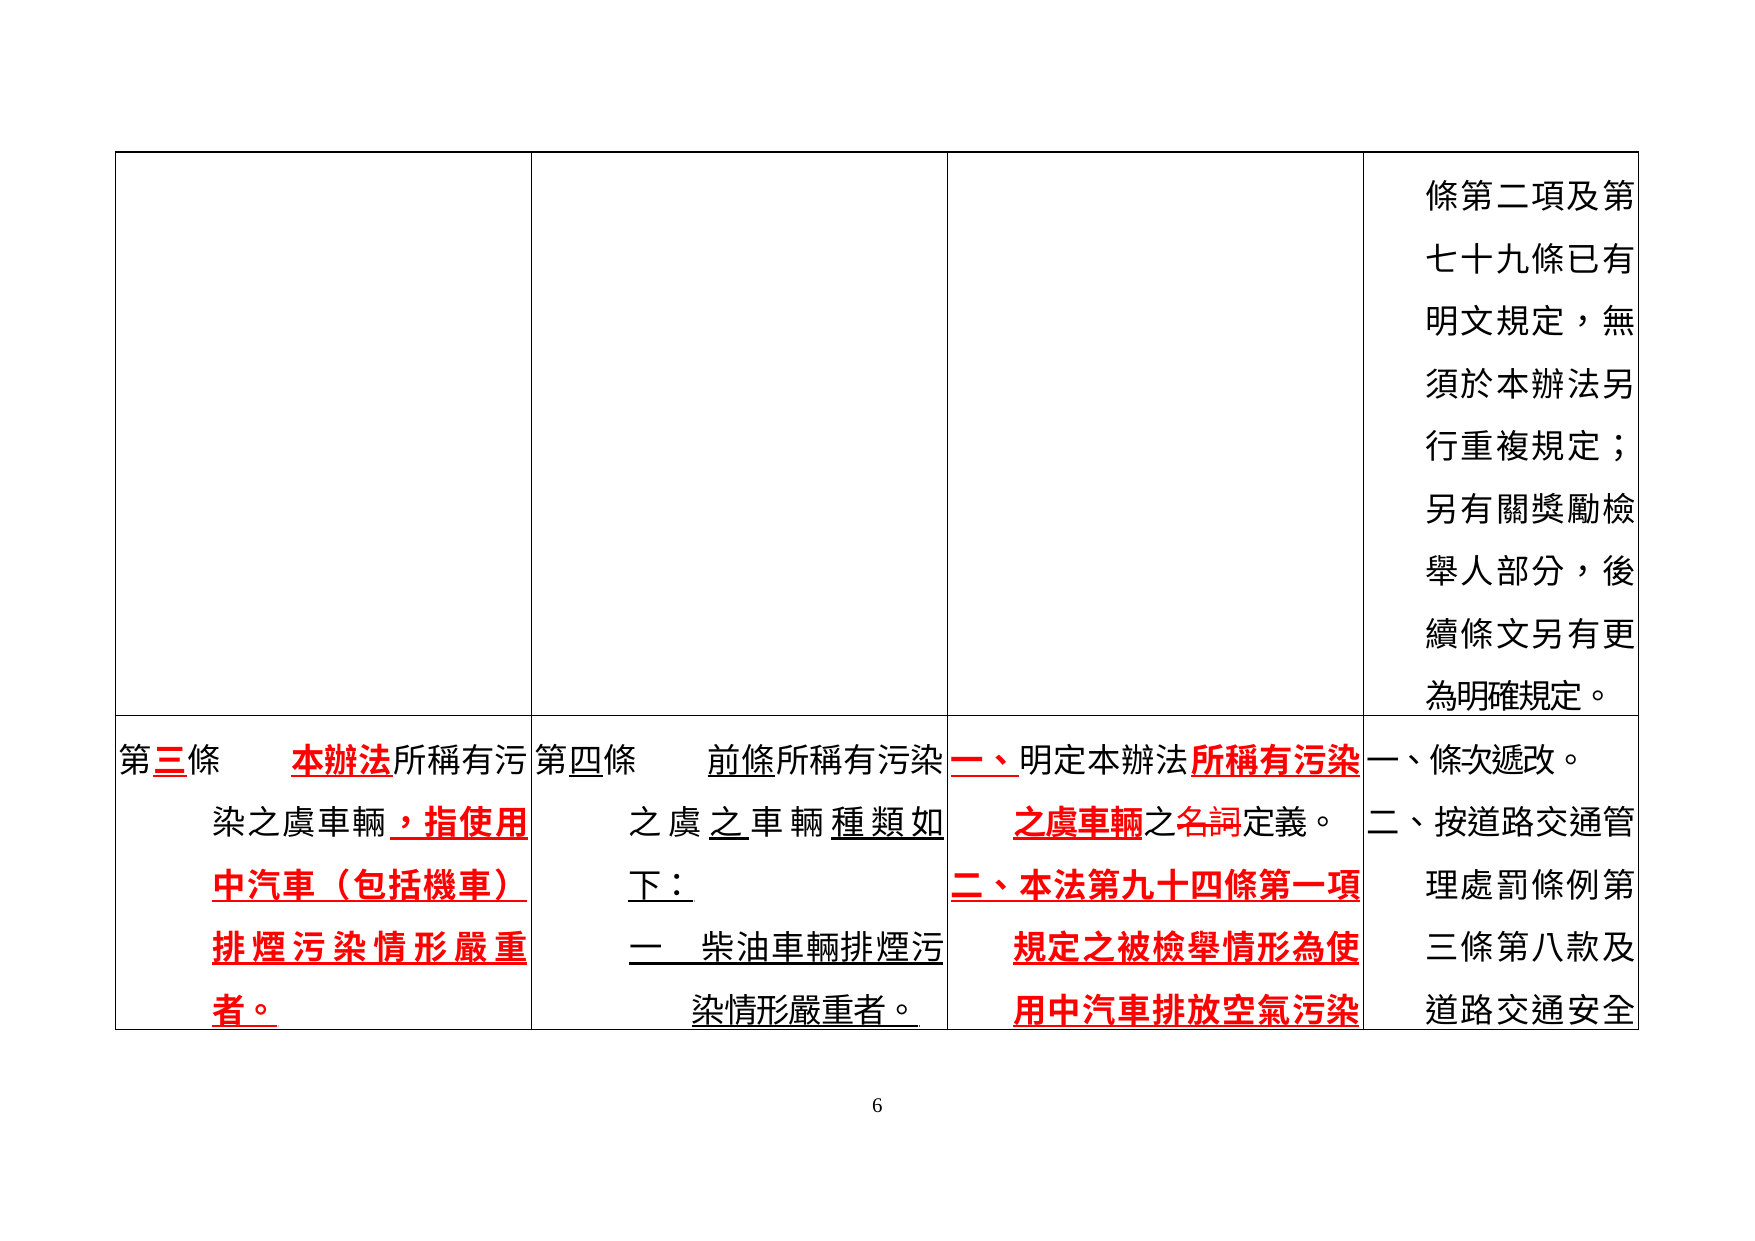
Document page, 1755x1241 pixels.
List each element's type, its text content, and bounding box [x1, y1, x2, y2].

table_cell [948, 153, 1363, 715]
table_cell 第四條 前條所稱有污染之虞之車輛種類如下： 一 柴油車輛排煙污染情形嚴重者。 [532, 716, 947, 1028]
table_cell [532, 153, 947, 715]
table_cell 一、條次遞改。 二、按道路交通管理處罰條例第三條第八款及道路交通安全 [1364, 716, 1638, 1028]
table_cell 第三條 本辦法所稱有污染之虞車輛，指使用中汽車（包括機車）排煙污染情形嚴重者。 [116, 716, 531, 1028]
table_cell [116, 153, 531, 715]
table_cell 一、明定本辦法所稱有污染之虞車輛之名詞定義。 二、本法第九十四條第一項規定之被檢舉情形為使用中汽車排放空氣污染 [948, 716, 1363, 1028]
table_cell 條第二項及第七十九條已有明文規定，無須於本辦法另行重複規定；另有關獎勵檢舉人部分，後續條文另有更為明確規定。 [1364, 153, 1638, 715]
